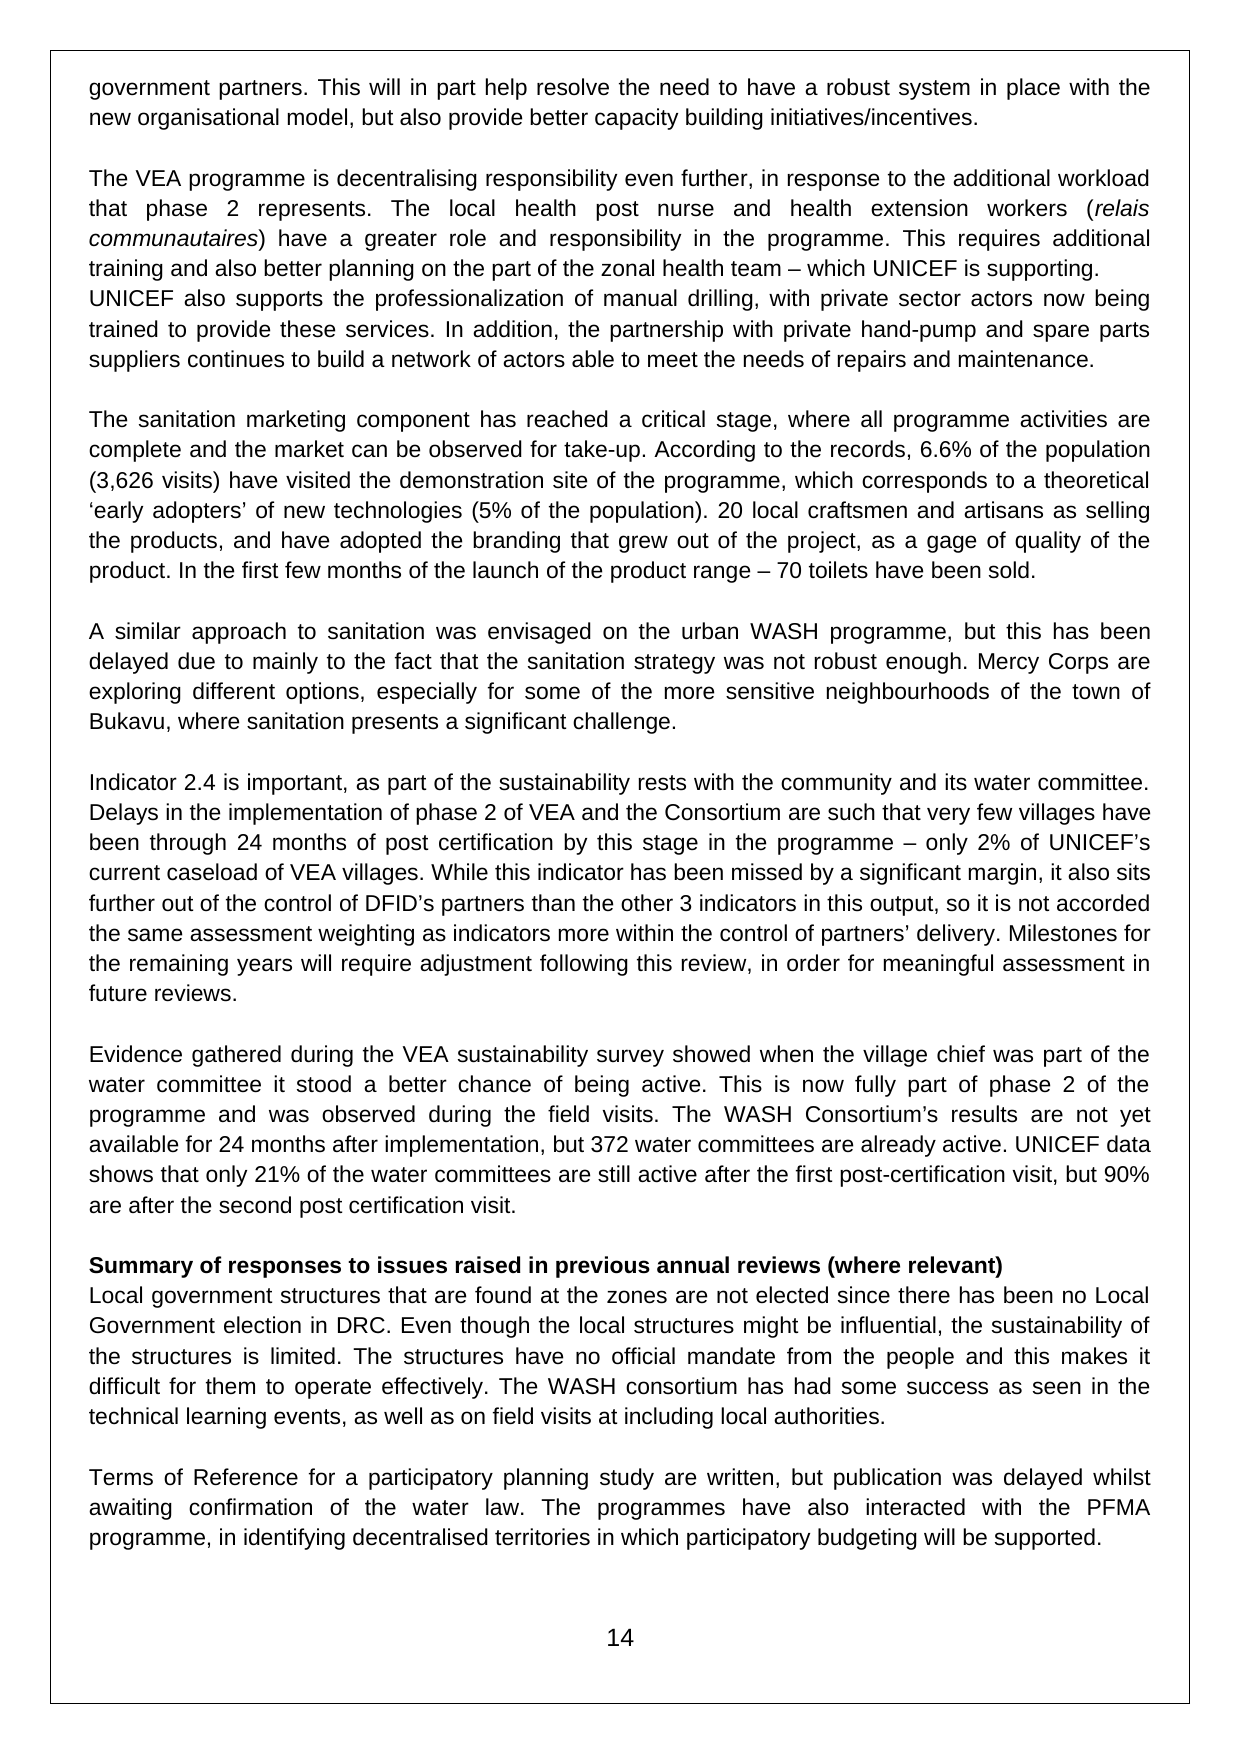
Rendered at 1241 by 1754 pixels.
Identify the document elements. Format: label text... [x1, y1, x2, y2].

text The sanitation marketing component has reached a critical stage, where all programme activities are complete and the market can be observed for take-up. According to the records, 6.6% of the population (3,626 visits) have visited the demonstration site of the programme, which corresponds to a theoretical ‘early adopters’ of new technologies (5% of the population). 20 local craftsmen and artisans as selling the products, and have adopted the branding that grew out of the project, as a gage of quality of the product. In the first few months of the launch of the product range – 70 toilets have been sold. [89, 406, 1152, 583]
text The VEA programme is decentralising responsibility even further, in response to the additional workload that phase 2 represents. The local health post nurse and health extension workers (relais communautaires) have a greater role and responsibility in the programme. This requires additional training and also better planning on the part of the zonal health team – which UNICEF is supporting. [89, 164, 1152, 281]
text Indicator 2.4 is important, as part of the sustainability rests with the community and its water committee. Delays in the implementation of phase 2 of VEA and the Consortium are such that very few villages have been through 24 months of post certification by this stage in the programme – only 2% of UNICEF’s current caseload of VEA villages. While this indicator has been missed by a significant margin, it also sits further out of the control of DFID’s partners than the other 3 indicators in this output, so it is not accorded the same assessment weighting as indicators more within the control of partners’ delivery. Milestones for the remaining years will require adjustment following this review, in order for meaningful assessment in future reviews. [89, 769, 1152, 1006]
text A similar approach to sanitation was envisaged on the urban WASH programme, but this has been delayed due to mainly to the fact that the sanitation strategy was not robust enough. Mercy Corps are exploring different options, especially for some of the more sensitive neighbourhoods of the town of Bukavu, where sanitation presents a significant challenge. [89, 618, 1152, 734]
text UNICEF also supports the professionalization of manual drilling, with private sector actors now being trained to provide these services. In addition, the partnership with private hand-pump and spare parts suppliers continues to build a network of actors able to meet the needs of repairs and maintenance. [89, 285, 1152, 372]
text government partners. This will in part help resolve the need to have a robust system in place with the new organisational model, but also provide better capacity building initiatives/incentives. [89, 74, 1152, 130]
text Terms of Reference for a participatory planning study are written, but publication was delayed whilst awaiting confirmation of the water law. The programmes have also interacted with the PFMA programme, in identifying decentralised territories in which participatory budgeting will be supported. [89, 1463, 1152, 1550]
text Evidence gathered during the VEA sustainability survey showed when the village chief was part of the water committee it stood a better chance of being active. This is now fully part of phase 2 of the programme and was observed during the field visits. The WASH Consortium’s results are not yet available for 24 months after implementation, but 372 water committees are already active. UNICEF data shows that only 21% of the water committees are still active after the first post-certification visit, but 90% are after the second post certification visit. [89, 1041, 1152, 1218]
text Summary of responses to issues raised in previous annual reviews (where relevant) [89, 1252, 1152, 1278]
text Local government structures that are found at the zones are not elected since there has been no Local Government election in DRC. Even though the local structures might be influential, the sustainability of the structures is limited. The structures have no official mandate from the people and this makes it difficult for them to operate effectively. The WASH consortium has had some success as seen in the technical learning events, as well as on field visits at including local authorities. [89, 1282, 1152, 1429]
